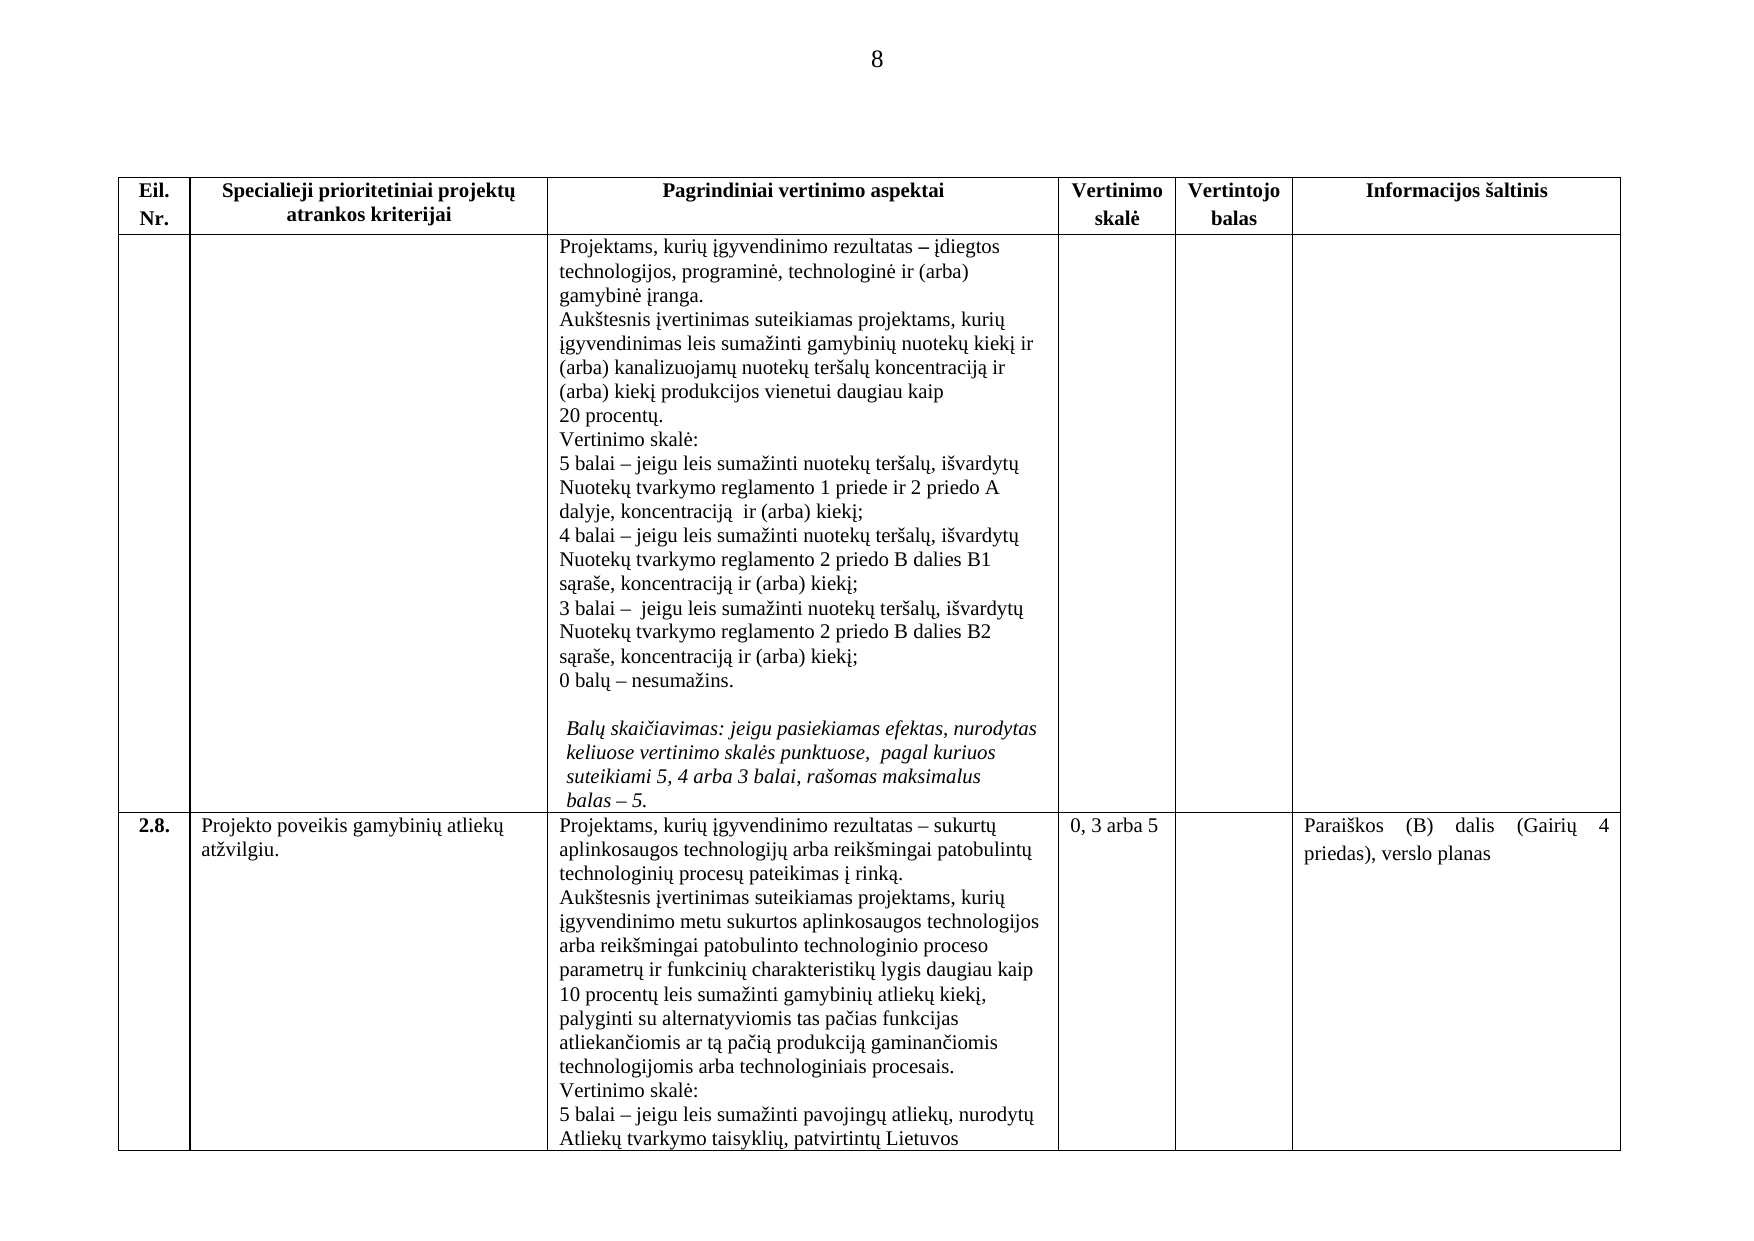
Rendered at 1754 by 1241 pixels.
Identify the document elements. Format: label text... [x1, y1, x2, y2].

table_header Vertinimo skalė [1059, 178, 1175, 233]
table_header Pagrindiniai vertinimo aspektai [548, 178, 1058, 233]
table_header Eil. Nr. [119, 178, 189, 233]
table_cell 0, 3 arba 5 [1059, 813, 1175, 1150]
table_cell Paraiškos (B) dalis (Gairių 4 priedas), verslo planas [1293, 813, 1620, 1150]
table_cell [1293, 235, 1620, 812]
table_header Specialieji prioritetiniai projektų atrankos kriterijai [191, 178, 547, 233]
table_cell Projektams, kurių įgyvendinimo rezultatas – įdiegtos technologijos, programinė, technologinė ir (arba) gamybinė įranga. Aukštesnis įvertinimas suteikiamas projektams, kurių įgyvendinimas leis sumažinti gamybinių nuotekų kiekį ir (arba) kanalizuojamų nuotekų teršalų koncentraciją ir (arba) kiekį produkcijos vienetui daugiau kaip 20 procentų. Vertinimo skalė: 5 balai – jeigu leis sumažinti nuotekų teršalų, išvardytų Nuotekų tvarkymo reglamento 1 priede ir 2 priedo A dalyje, koncentraciją ir (arba) kiekį; 4 balai – jeigu leis sumažinti nuotekų teršalų, išvardytų Nuotekų tvarkymo reglamento 2 priedo B dalies B1 sąraše, koncentraciją ir (arba) kiekį; 3 balai – jeigu leis sumažinti nuotekų teršalų, išvardytų Nuotekų tvarkymo reglamento 2 priedo B dalies B2 sąraše, koncentraciją ir (arba) kiekį; 0 balų – nesumažins. Balų skaičiavimas: jeigu pasiekiamas efektas, nurodytas keliuose vertinimo skalės punktuose, pagal kuriuos suteikiami 5, 4 arba 3 balai, rašomas maksimalus balas – 5. [548, 235, 1058, 812]
table_header Vertintojo balas [1176, 178, 1292, 233]
table_cell Projekto poveikis gamybinių atliekų atžvilgiu. [191, 813, 547, 1150]
table_cell Projektams, kurių įgyvendinimo rezultatas – sukurtų aplinkosaugos technologijų arba reikšmingai patobulintų technologinių procesų pateikimas į rinką. Aukštesnis įvertinimas suteikiamas projektams, kurių įgyvendinimo metu sukurtos aplinkosaugos technologijos arba reikšmingai patobulinto technologinio proceso parametrų ir funkcinių charakteristikų lygis daugiau kaip 10 procentų leis sumažinti gamybinių atliekų kiekį, palyginti su alternatyviomis tas pačias funkcijas atliekančiomis ar tą pačią produkciją gaminančiomis technologijomis arba technologiniais procesais. Vertinimo skalė: 5 balai – jeigu leis sumažinti pavojingų atliekų, nurodytų Atliekų tvarkymo taisyklių, patvirtintų Lietuvos [548, 813, 1058, 1150]
table_cell [1176, 235, 1292, 812]
table_cell [119, 235, 189, 812]
table_cell [1176, 813, 1292, 1150]
table_cell [1059, 235, 1175, 812]
table_header Informacijos šaltinis [1293, 178, 1620, 233]
table_cell 2.8. [119, 813, 189, 1150]
table_cell [191, 235, 547, 812]
